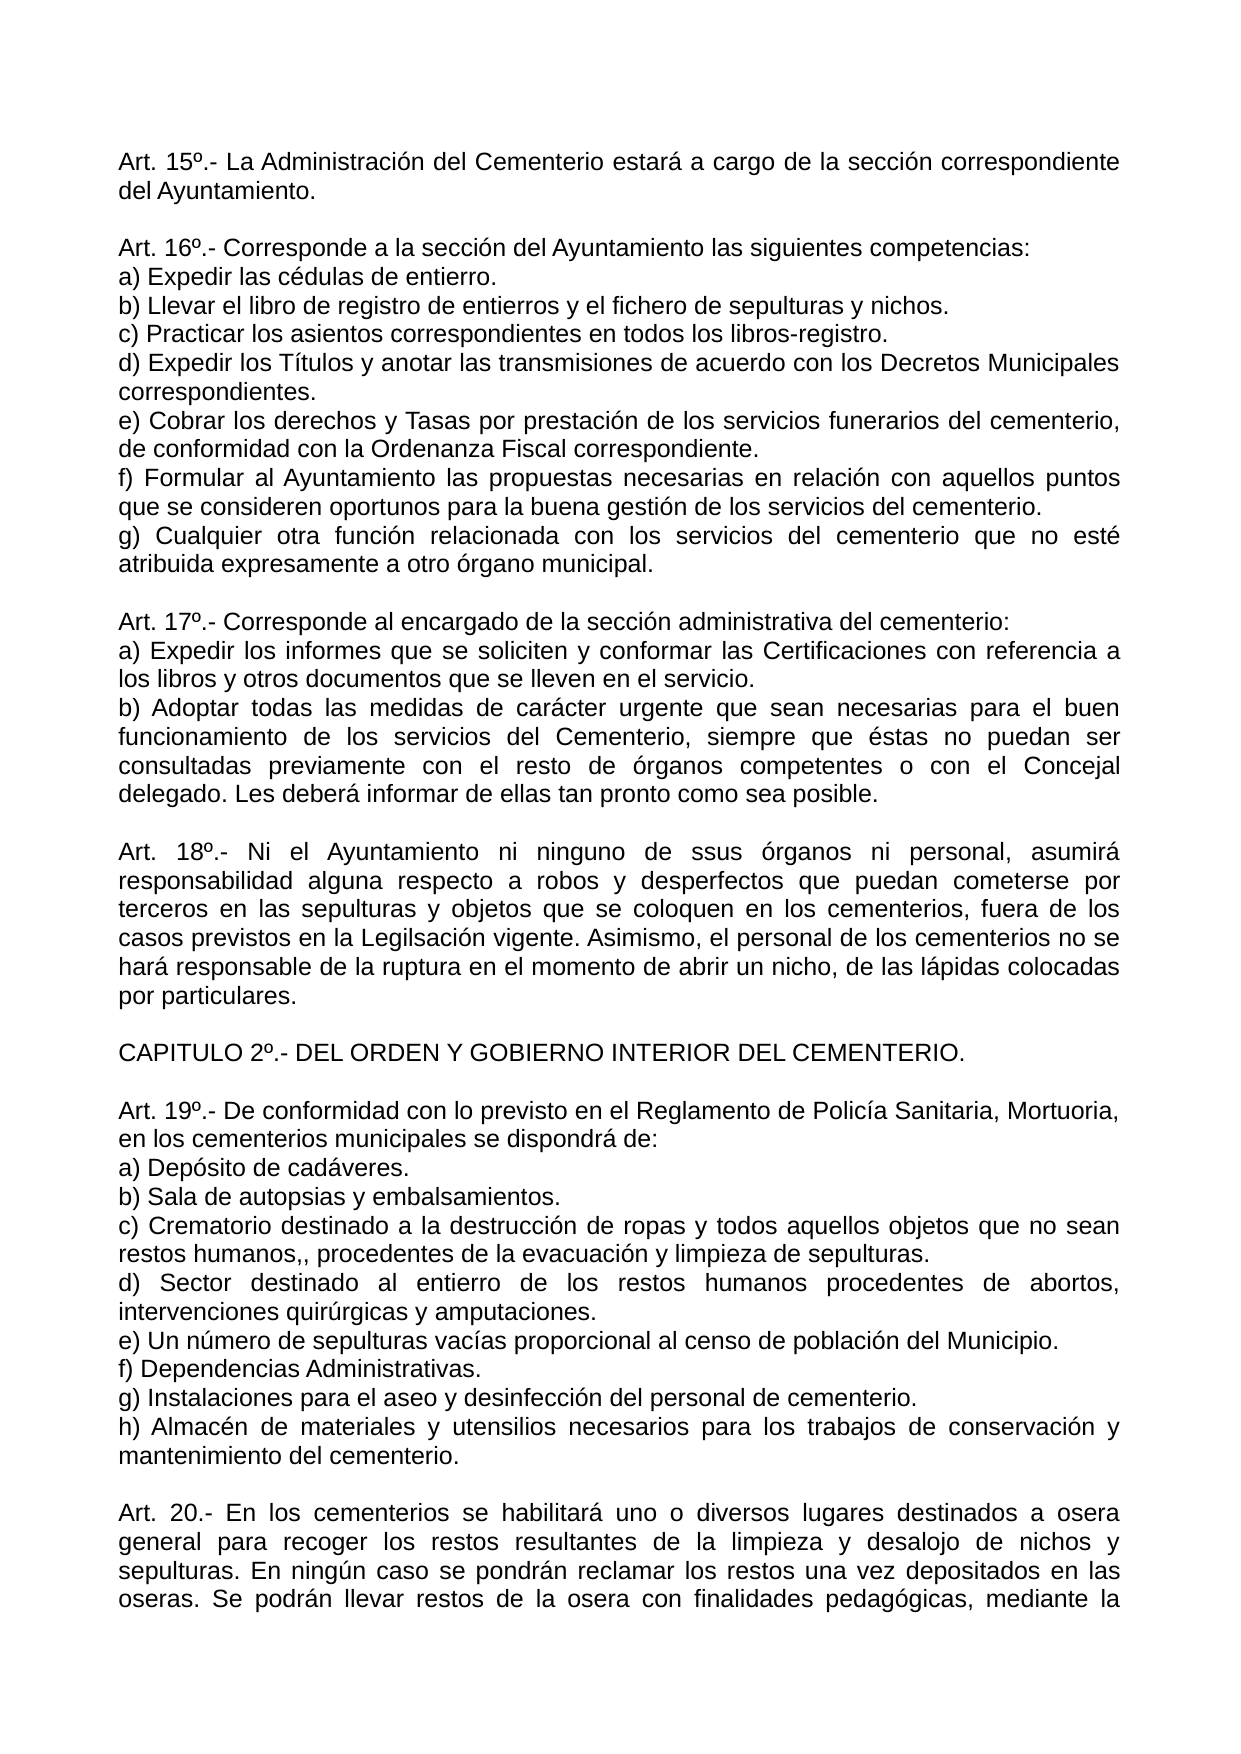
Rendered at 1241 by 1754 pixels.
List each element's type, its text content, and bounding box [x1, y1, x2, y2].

text f) Formular al Ayuntamiento las propuestas necesarias en relación con aquellos puntos que se consideren oportunos para la buena gestión de los servicios del cementerio. [118, 463, 1122, 521]
text Art. 18º.- Ni el Ayuntamiento ni ninguno de ssus órganos ni personal, asumirá responsabilidad alguna respecto a robos y desperfectos que puedan cometerse por terceros en las sepulturas y objetos que se coloquen en los cementerios, fuera de los casos previstos en la Legilsación vigente. Asimismo, el personal de los cementerios no se hará responsable de la ruptura en el momento de abrir un nicho, de las lápidas colocadas por particulares. [118, 837, 1122, 1009]
text a) Depósito de cadáveres. [118, 1153, 1122, 1182]
text h) Almacén de materiales y utensilios necesarios para los trabajos de conservación y mantenimiento del cementerio. [118, 1412, 1122, 1469]
text Art. 15º.- La Administración del Cementerio estará a cargo de la sección correspondiente del Ayuntamiento. [118, 147, 1122, 204]
text a) Expedir las cédulas de entierro. [118, 262, 1122, 291]
text d) Expedir los Títulos y anotar las transmisiones de acuerdo con los Decretos Municipales correspondientes. [118, 348, 1122, 406]
text CAPITULO 2º.- DEL ORDEN Y GOBIERNO INTERIOR DEL CEMENTERIO. [118, 1038, 1122, 1067]
text b) Llevar el libro de registro de entierros y el fichero de sepulturas y nichos. [118, 291, 1122, 319]
text Art. 16º.- Corresponde a la sección del Ayuntamiento las siguientes competencias: [118, 233, 1122, 262]
text g) Instalaciones para el aseo y desinfección del personal de cementerio. [118, 1383, 1122, 1412]
text c) Crematorio destinado a la destrucción de ropas y todos aquellos objetos que no sean restos humanos,, procedentes de la evacuación y limpieza de sepulturas. [118, 1211, 1122, 1268]
text d) Sector destinado al entierro de los restos humanos procedentes de abortos, intervenciones quirúrgicas y amputaciones. [118, 1268, 1122, 1326]
text e) Cobrar los derechos y Tasas por prestación de los servicios funerarios del cementerio, de conformidad con la Ordenanza Fiscal correspondiente. [118, 406, 1122, 463]
text b) Adoptar todas las medidas de carácter urgente que sean necesarias para el buen funcionamiento de los servicios del Cementerio, siempre que éstas no puedan ser consultadas previamente con el resto de órganos competentes o con el Concejal delegado. Les deberá informar de ellas tan pronto como sea posible. [118, 693, 1122, 808]
text g) Cualquier otra función relacionada con los servicios del cementerio que no esté atribuida expresamente a otro órgano municipal. [118, 521, 1122, 578]
text f) Dependencias Administrativas. [118, 1354, 1122, 1383]
text Art. 19º.- De conformidad con lo previsto en el Reglamento de Policía Sanitaria, Mortuoria, en los cementerios municipales se dispondrá de: [118, 1096, 1122, 1153]
text b) Sala de autopsias y embalsamientos. [118, 1182, 1122, 1211]
text c) Practicar los asientos correspondientes en todos los libros-registro. [118, 319, 1122, 348]
text a) Expedir los informes que se soliciten y conformar las Certificaciones con referencia a los libros y otros documentos que se lleven en el servicio. [118, 636, 1122, 693]
text Art. 17º.- Corresponde al encargado de la sección administrativa del cementerio: [118, 607, 1122, 636]
text Art. 20.- En los cementerios se habilitará uno o diversos lugares destinados a osera general para recoger los restos resultantes de la limpieza y desalojo de nichos y sepulturas. En ningún caso se pondrán reclamar los restos una vez depositados en las oseras. Se podrán llevar restos de la osera con finalidades pedagógicas, mediante la [118, 1498, 1122, 1613]
text e) Un número de sepulturas vacías proporcional al censo de población del Municipio. [118, 1326, 1122, 1354]
